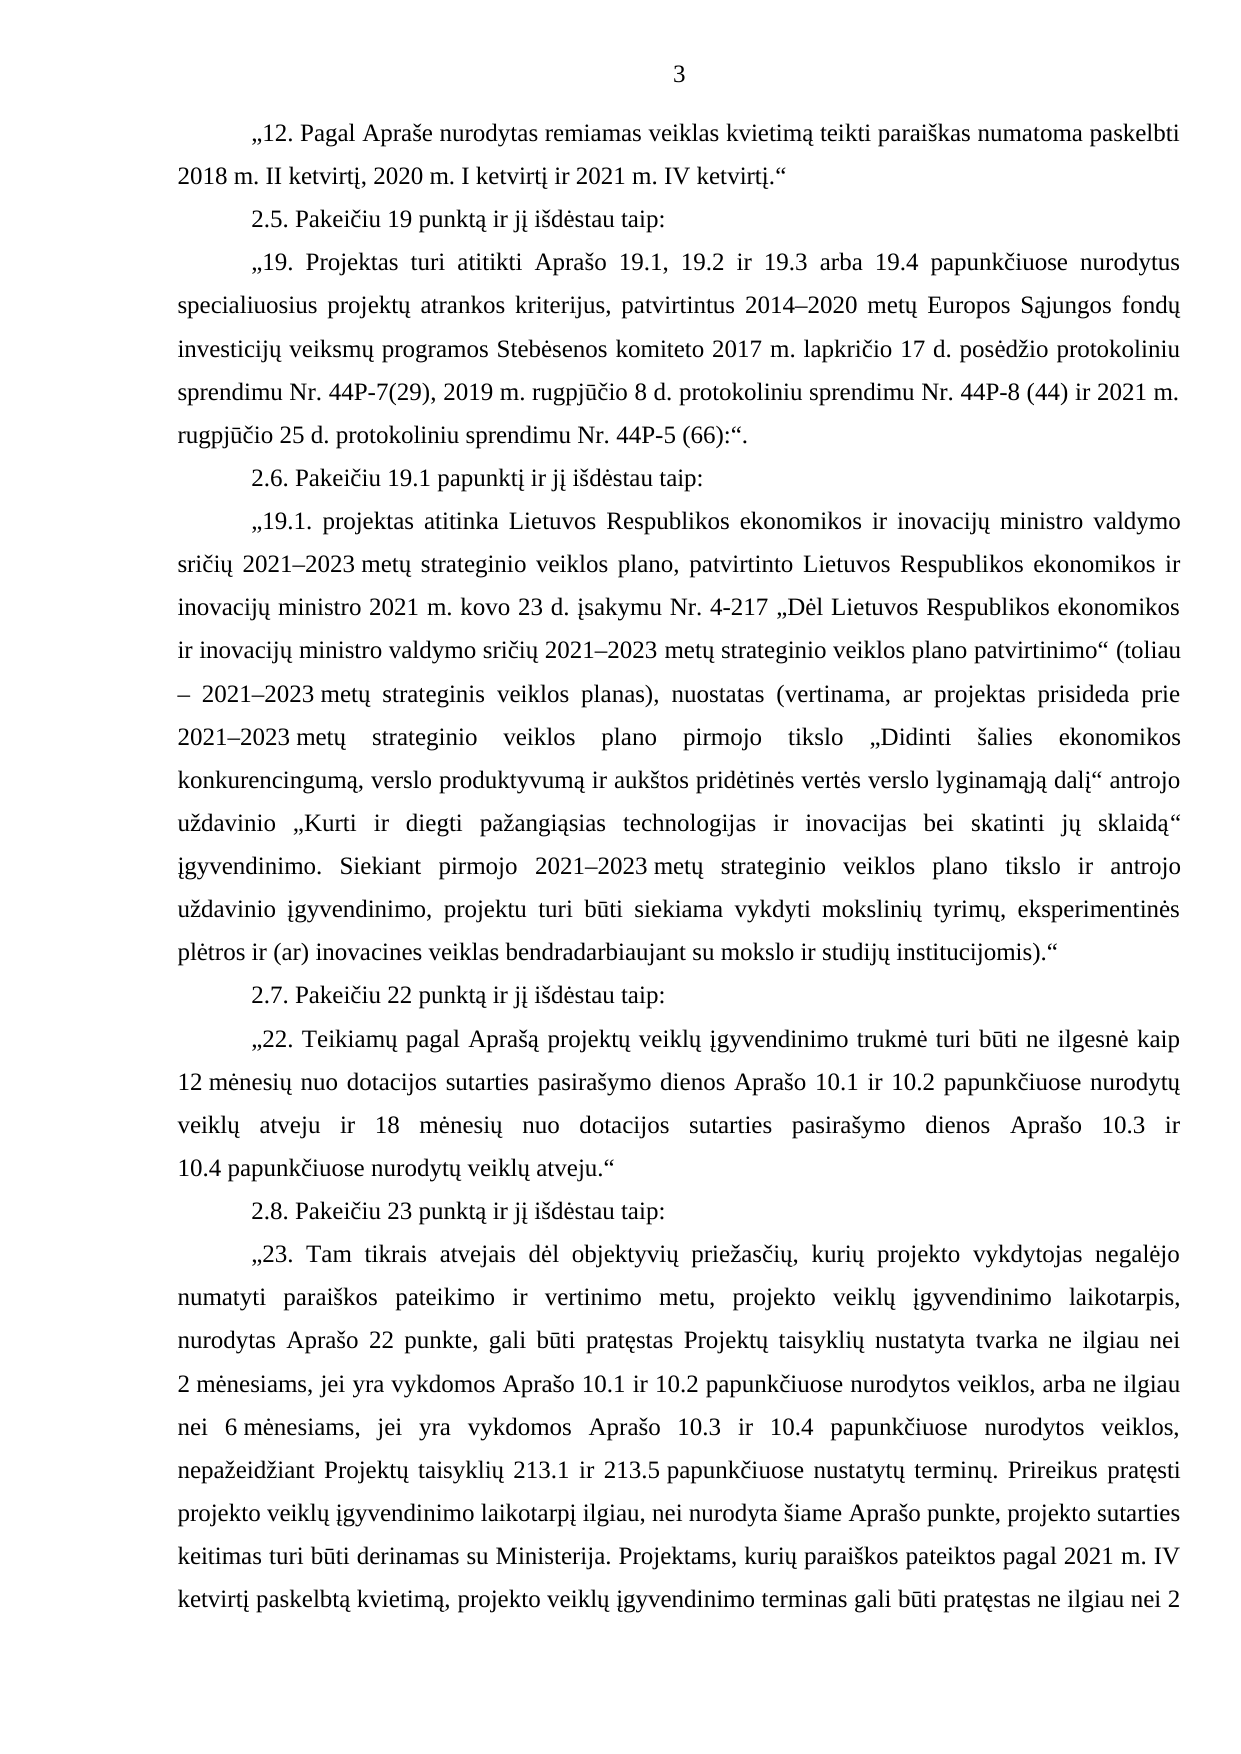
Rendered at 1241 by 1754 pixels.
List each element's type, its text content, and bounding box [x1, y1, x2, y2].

text „23. Tam tikrais atvejais dėl objektyvių priežasčių, kurių projekto vykdytojas negalėjo numatyti paraiškos pateikimo ir vertinimo metu, projekto veiklų įgyvendinimo laikotarpis, nurodytas Aprašo 22 punkte, gali būti pratęstas Projektų taisyklių nustatyta tvarka ne ilgiau nei 2 mėnesiams, jei yra vykdomos Aprašo 10.1 ir 10.2 papunkčiuose nurodytos veiklos, arba ne ilgiau nei 6 mėnesiams, jei yra vykdomos Aprašo 10.3 ir 10.4 papunkčiuose nurodytos veiklos, nepažeidžiant Projektų taisyklių 213.1 ir 213.5 papunkčiuose nustatytų terminų. Prireikus pratęsti projekto veiklų įgyvendinimo laikotarpį ilgiau, nei nurodyta šiame Aprašo punkte, projekto sutarties keitimas turi būti derinamas su Ministerija. Projektams, kurių paraiškos pateiktos pagal 2021 m. IV ketvirtį paskelbtą kvietimą, projekto veiklų įgyvendinimo terminas gali būti pratęstas ne ilgiau nei 2 [177, 1239, 1181, 1613]
text 2.7. Pakeičiu 22 punktą ir jį išdėstau taip: [177, 981, 1181, 1009]
text „12. Pagal Apraše nurodytas remiamas veiklas kvietimą teikti paraiškas numatoma paskelbti 2018 m. II ketvirtį, 2020 m. I ketvirtį ir 2021 m. IV ketvirtį.“ [177, 118, 1181, 190]
text 2.6. Pakeičiu 19.1 papunktį ir jį išdėstau taip: [177, 463, 1181, 492]
text „22. Teikiamų pagal Aprašą projektų veiklų įgyvendinimo trukmė turi būti ne ilgesnė kaip 12 mėnesių nuo dotacijos sutarties pasirašymo dienos Aprašo 10.1 ir 10.2 papunkčiuose nurodytų veiklų atveju ir 18 mėnesių nuo dotacijos sutarties pasirašymo dienos Aprašo 10.3 ir 10.4 papunkčiuose nurodytų veiklų atveju.“ [177, 1024, 1181, 1182]
text 2.5. Pakeičiu 19 punktą ir jį išdėstau taip: [177, 204, 1181, 233]
text „19.1. projektas atitinka Lietuvos Respublikos ekonomikos ir inovacijų ministro valdymo sričių 2021–2023 metų strateginio veiklos plano, patvirtinto Lietuvos Respublikos ekonomikos ir inovacijų ministro 2021 m. kovo 23 d. įsakymu Nr. 4-217 „Dėl Lietuvos Respublikos ekonomikos ir inovacijų ministro valdymo sričių 2021–2023 metų strateginio veiklos plano patvirtinimo“ (toliau – 2021–2023 metų strateginis veiklos planas), nuostatas (vertinama, ar projektas prisideda prie 2021–2023 metų strateginio veiklos plano pirmojo tikslo „Didinti šalies ekonomikos konkurencingumą, verslo produktyvumą ir aukštos pridėtinės vertės verslo lyginamąją dalį“ antrojo uždavinio „Kurti ir diegti pažangiąsias technologijas ir inovacijas bei skatinti jų sklaidą“ įgyvendinimo. Siekiant pirmojo 2021–2023 metų strateginio veiklos plano tikslo ir antrojo uždavinio įgyvendinimo, projektu turi būti siekiama vykdyti mokslinių tyrimų, eksperimentinės plėtros ir (ar) inovacines veiklas bendradarbiaujant su mokslo ir studijų institucijomis).“ [177, 506, 1181, 966]
text „19. Projektas turi atitikti Aprašo 19.1, 19.2 ir 19.3 arba 19.4 papunkčiuose nurodytus specialiuosius projektų atrankos kriterijus, patvirtintus 2014–2020 metų Europos Sąjungos fondų investicijų veiksmų programos Stebėsenos komiteto 2017 m. lapkričio 17 d. posėdžio protokoliniu sprendimu Nr. 44P-7(29), 2019 m. rugpjūčio 8 d. protokoliniu sprendimu Nr. 44P-8 (44) ir 2021 m. rugpjūčio 25 d. protokoliniu sprendimu Nr. 44P-5 (66):“. [177, 247, 1181, 449]
text 2.8. Pakeičiu 23 punktą ir jį išdėstau taip: [177, 1196, 1181, 1225]
